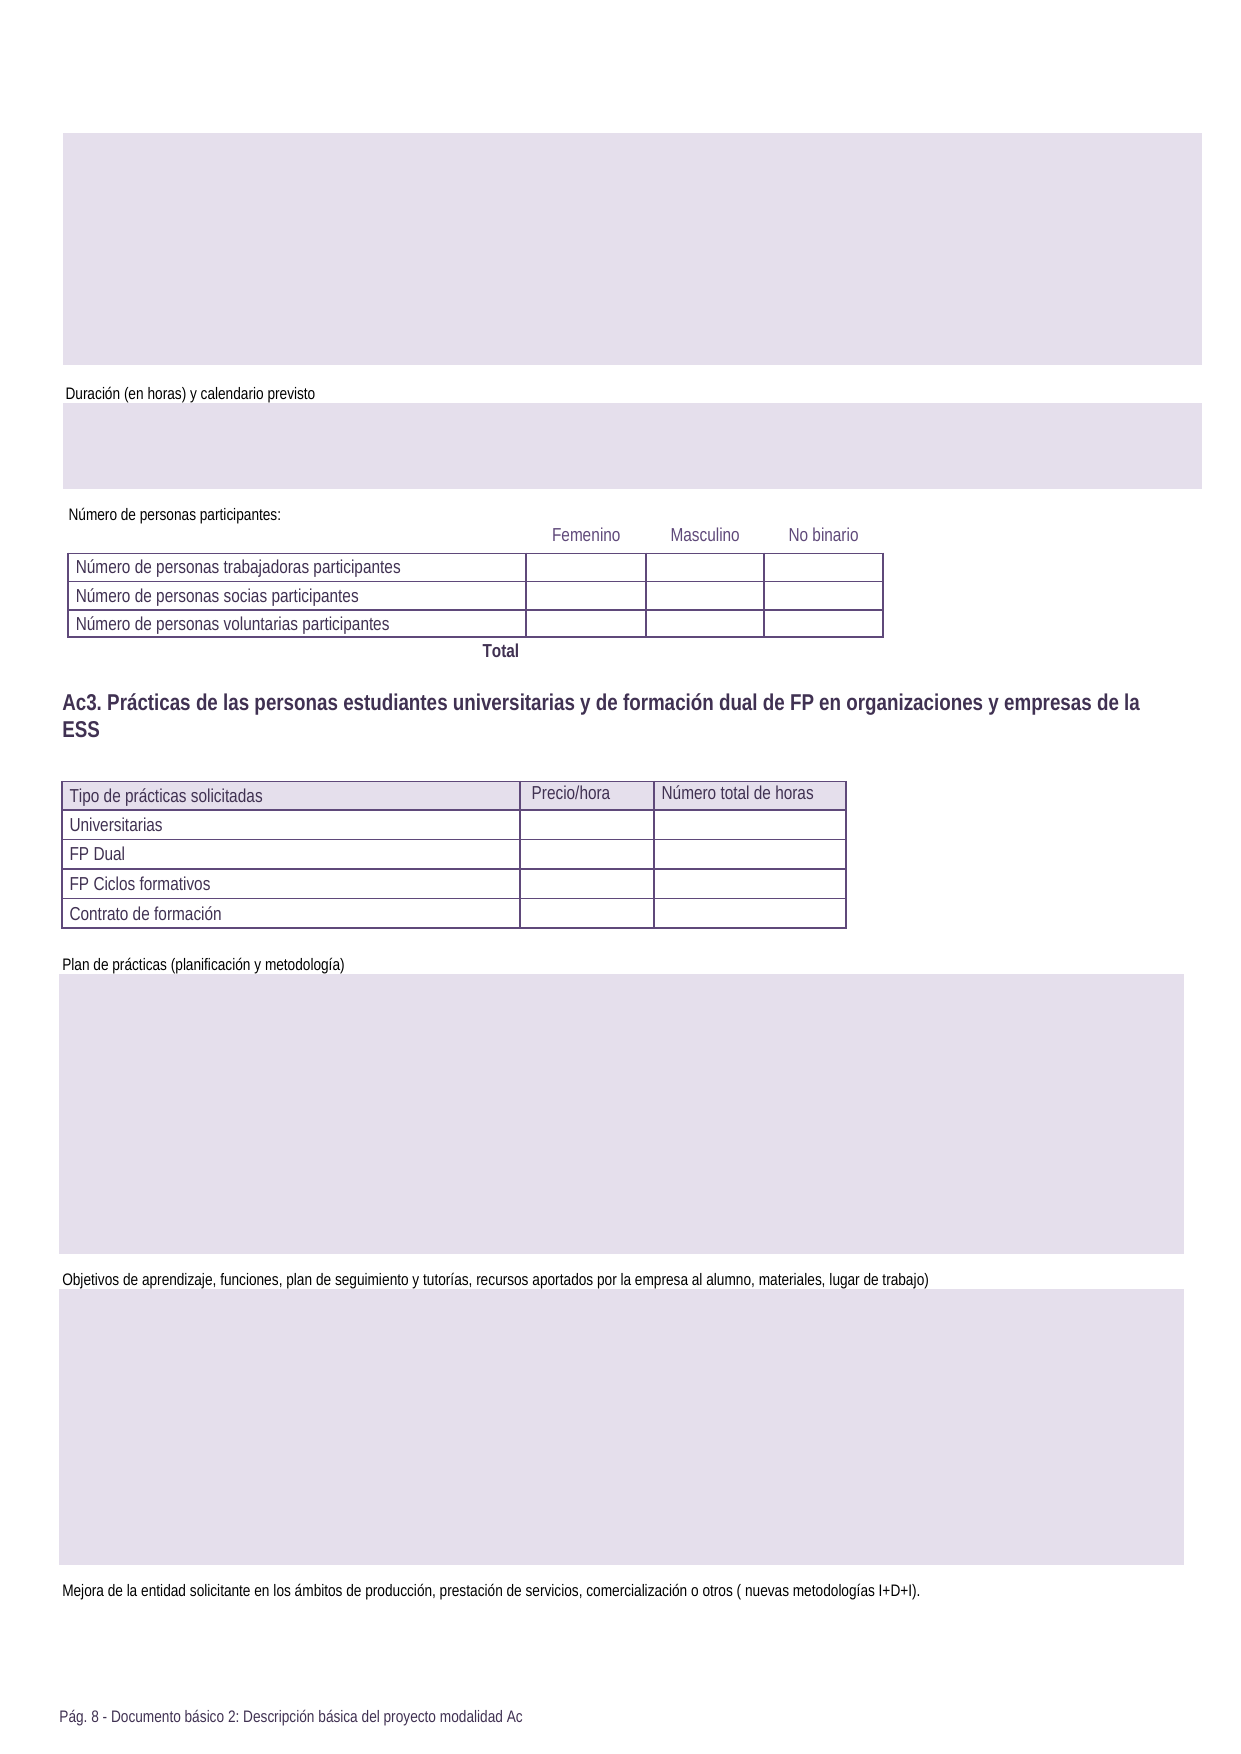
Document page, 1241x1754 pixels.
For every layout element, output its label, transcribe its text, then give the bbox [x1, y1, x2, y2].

table_cell Total [68, 638, 526, 664]
table_header Número de personas participantes: [65, 489, 1202, 524]
table_cell [1184, 1254, 1202, 1289]
table_cell [765, 524, 1202, 664]
table_header [62, 753, 520, 781]
table_cell [765, 611, 882, 636]
table_header Masculino [646, 524, 764, 552]
table_cell [63, 403, 1202, 489]
table_header No binario [764, 524, 883, 552]
table_cell [655, 899, 845, 927]
table_header [68, 524, 526, 552]
table_cell [647, 554, 763, 581]
table_cell [655, 870, 845, 898]
table_cell Tipo de prácticas solicitadas [63, 782, 519, 809]
table_header [56, 133, 1202, 1600]
table_cell [1184, 1289, 1202, 1565]
table_cell Número total de horas [655, 782, 845, 809]
table_cell [646, 638, 764, 664]
table_cell [655, 811, 845, 838]
table_cell [527, 611, 645, 636]
table_cell Número de personas socias participantes [69, 582, 525, 609]
table_cell [647, 582, 763, 609]
table_cell Precio/hora [521, 782, 653, 809]
table_cell [655, 840, 845, 868]
table_cell [765, 582, 882, 609]
table_header Femenino [526, 524, 646, 552]
table_cell [1184, 974, 1202, 1254]
table_cell Número de personas voluntarias participantes [69, 611, 525, 636]
table_cell Mejora de la entidad solicitante en los ámbitos de producción, prestación de servicios, comercialización o otros ( nuevas metodologías I+D+I). [59, 1565, 1184, 1600]
table_cell Ac3. Prácticas de las personas estudiantes universitarias y de formación dual de FP en organizaciones y empresas de la ESS [59, 664, 1184, 752]
table_cell Duración (en horas) y calendario previsto [63, 365, 1202, 403]
table_cell Universitarias [63, 811, 519, 838]
table_cell [527, 554, 645, 581]
table_cell [1184, 1565, 1202, 1600]
table_cell [1184, 664, 1202, 752]
table_cell Contrato de formación [63, 899, 519, 927]
table_cell [521, 870, 653, 898]
table_cell Plan de prácticas (planificación y metodología) [59, 938, 1184, 974]
table_cell [765, 554, 882, 581]
table_cell [521, 811, 653, 838]
table_cell [527, 582, 645, 609]
table_cell FP Ciclos formativos [63, 870, 519, 898]
table_cell [59, 753, 1184, 938]
table_cell [1184, 938, 1202, 974]
table_cell [59, 974, 1184, 1254]
table_header [520, 753, 654, 781]
table_cell [521, 840, 653, 868]
table_cell [764, 638, 883, 664]
table_cell [1184, 753, 1202, 938]
table_cell [647, 611, 763, 636]
table_cell [526, 638, 646, 664]
table_cell [63, 133, 1202, 365]
table_header [654, 753, 846, 781]
table_cell [59, 1289, 1184, 1565]
table_cell FP Dual [63, 840, 519, 868]
table_cell Objetivos de aprendizaje, funciones, plan de seguimiento y tutorías, recursos aportados por la empresa al alumno, materiales, lugar de trabajo) [59, 1254, 1184, 1289]
table_cell Número de personas trabajadoras participantes [69, 554, 525, 581]
table_cell [521, 899, 653, 927]
